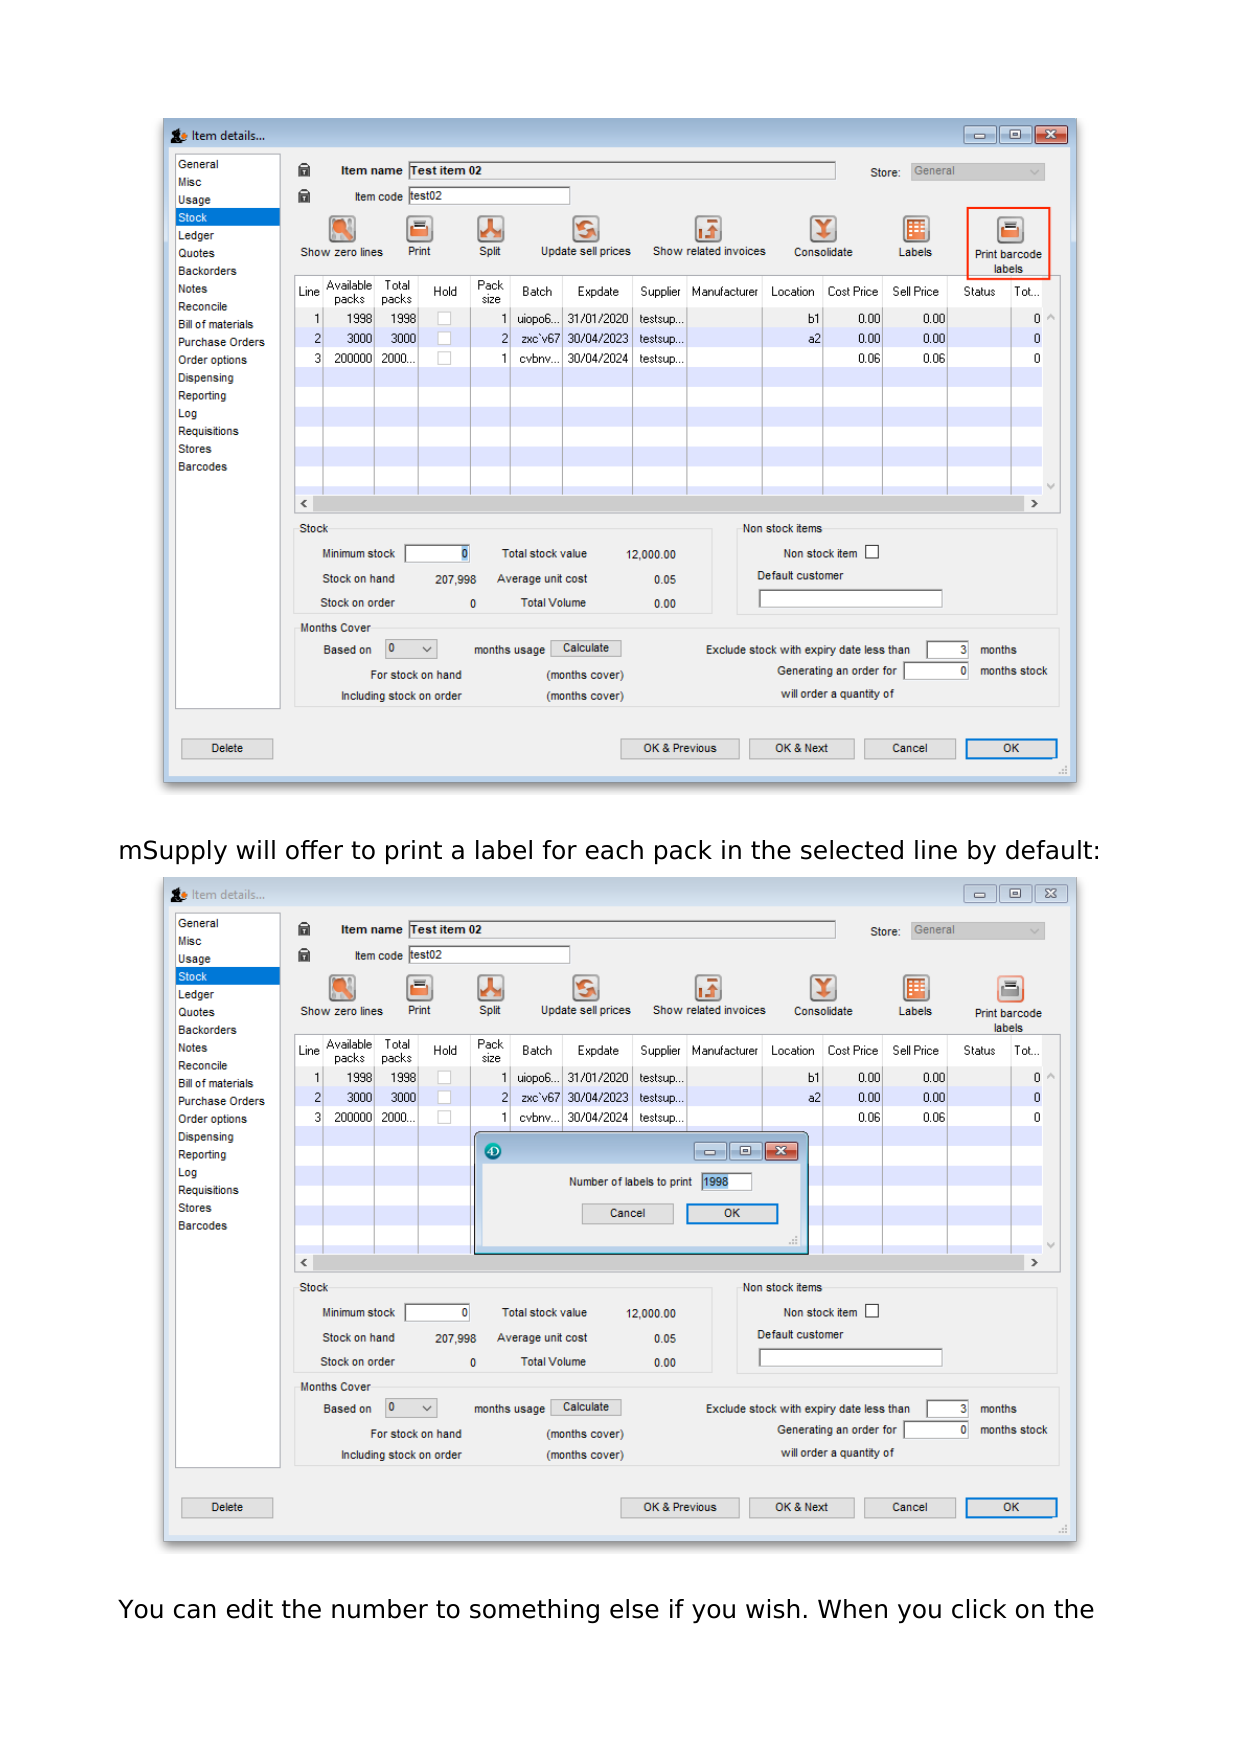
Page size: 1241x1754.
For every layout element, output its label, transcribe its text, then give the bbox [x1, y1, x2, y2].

picture [151, 118, 1089, 795]
text You can edit the number to something else if you wish. When you click on the [118, 1596, 1122, 1625]
text mSupply will offer to print a label for each pack in the selected line by default: [118, 836, 1122, 865]
picture [151, 877, 1089, 1554]
